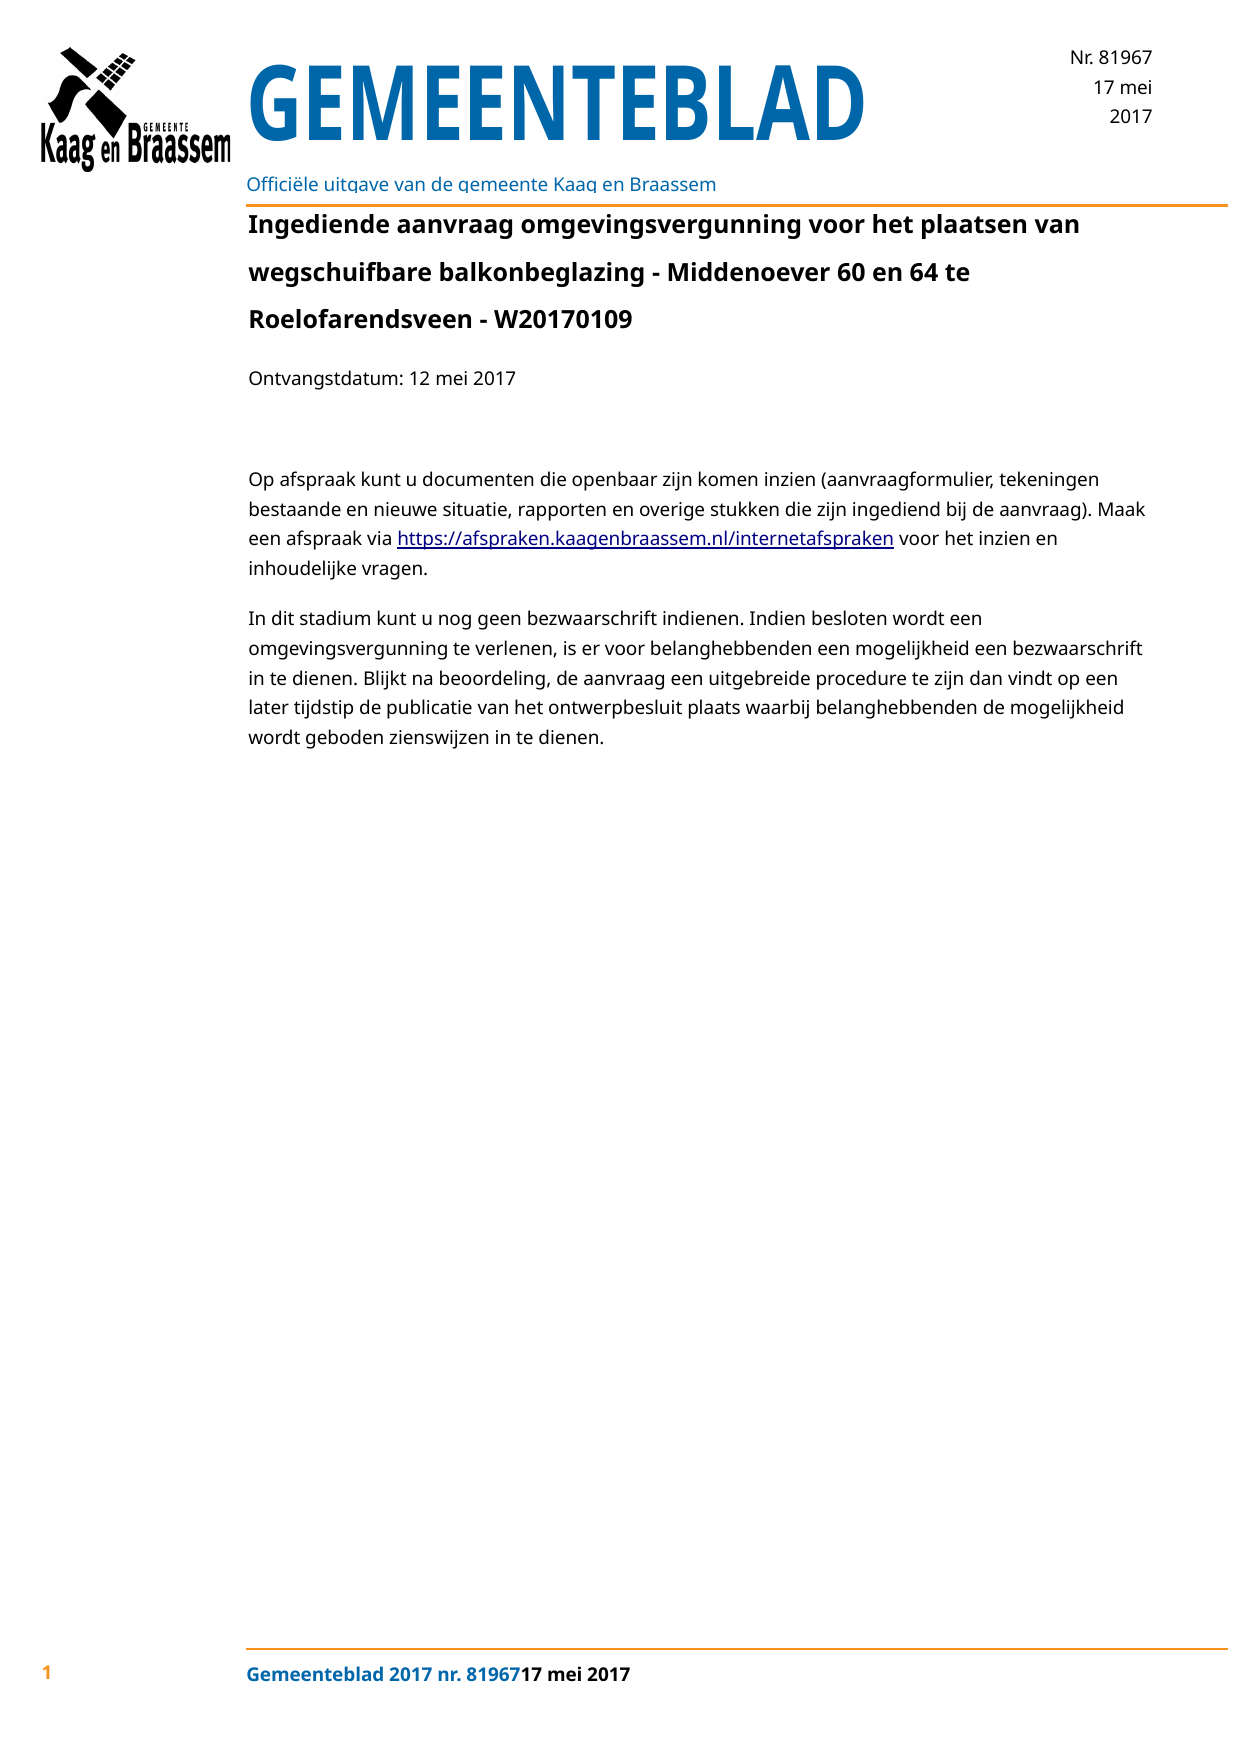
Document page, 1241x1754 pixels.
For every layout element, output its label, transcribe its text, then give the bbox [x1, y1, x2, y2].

text Ingediende aanvraag omgevingsvergunning voor het plaatsen van wegschuifbare balkonbeglazing - Middenoever 60 en 64 te Roelofarendsveen - W20170109 [248, 207, 1152, 336]
text Ontvangstdatum: 12 mei 2017 [248, 366, 1152, 391]
text In dit stadium kunt u nog geen bezwaarschrift indienen. Indien besloten wordt een omgevingsvergunning te verlenen, is er voor belanghebbenden een mogelijkheid een bezwaarschrift in te dienen. Blijkt na beoordeling, de aanvraag een uitgebreide procedure te zijn dan vindt op een later tijdstip de publicatie van het ontwerpbesluit plaats waarbij belanghebbenden de mogelijkheid wordt geboden zienswijzen in te dienen. [248, 606, 1152, 749]
text Op afspraak kunt u documenten die openbaar zijn komen inzien (aanvraagformulier, tekeningen bestaande en nieuwe situatie, rapporten en overige stukken die zijn ingediend bij de aanvraag). Maak een afspraak via https://afspraken.kaagenbraassem.nl/internetafspraken voor het inzien en inhoudelijke vragen. [248, 466, 1152, 581]
picture [41, 47, 231, 172]
